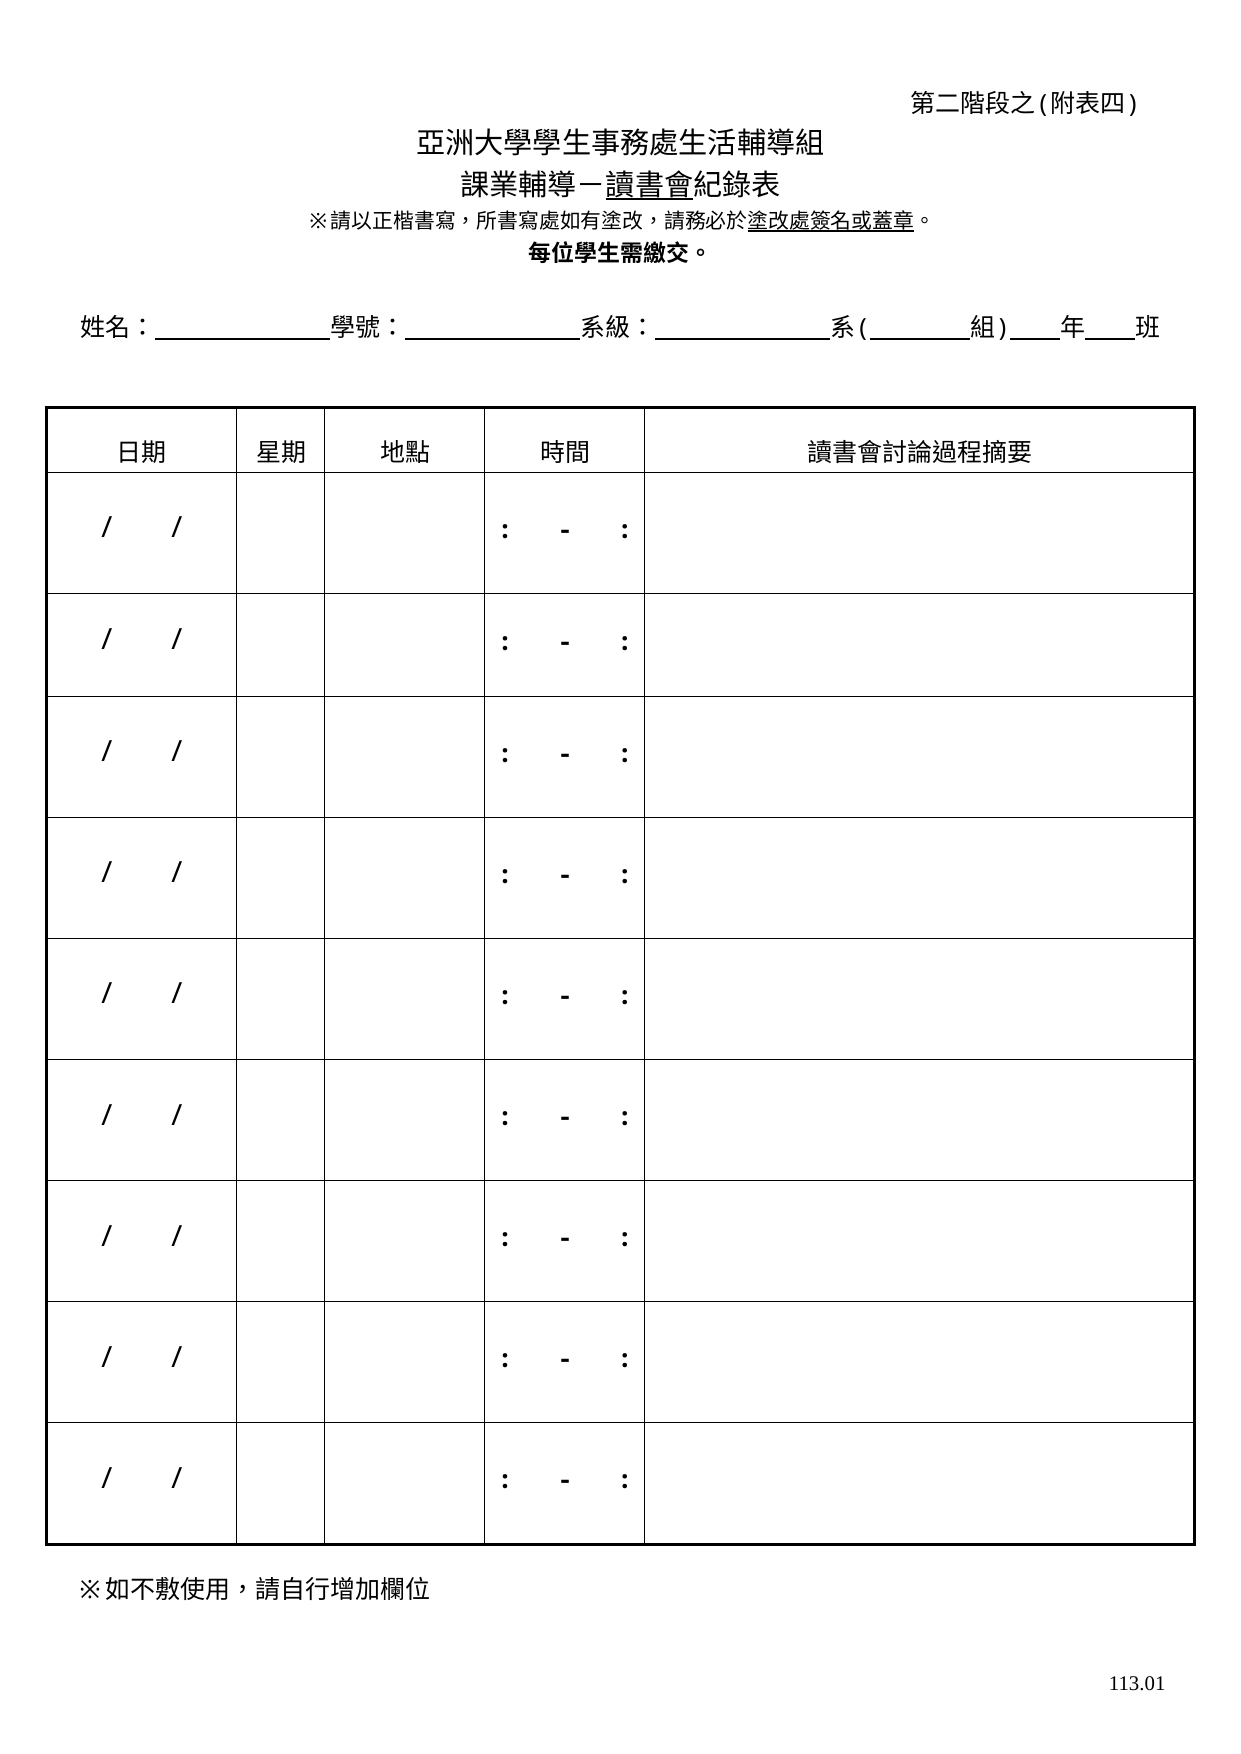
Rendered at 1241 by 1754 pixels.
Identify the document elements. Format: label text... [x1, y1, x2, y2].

table_cell : - : [485, 1060, 644, 1180]
text ※如不敷使用，請自行增加欄位 [75, 1546, 1165, 1609]
table_cell : - : [485, 473, 644, 593]
table_cell : - : [485, 1302, 644, 1422]
table_cell : - : [485, 1181, 644, 1301]
table_cell [237, 1302, 324, 1422]
table_cell : - : [485, 594, 644, 696]
text 每位學生需繳交。 [75, 234, 1165, 268]
table_cell [325, 473, 484, 593]
table_cell / / [48, 1181, 236, 1301]
table_cell [325, 1181, 484, 1301]
table_cell / / [48, 939, 236, 1059]
table_cell [645, 1302, 1193, 1422]
table_header 日期 [48, 409, 236, 472]
table_cell [325, 1060, 484, 1180]
table_cell [645, 1423, 1193, 1543]
table_cell / / [48, 697, 236, 817]
text 姓名： 學號： 系級： 系( 組) 年 班 [75, 307, 1165, 344]
table_cell [645, 939, 1193, 1059]
text 第二階段之(附表四) [75, 83, 1140, 120]
table_cell [237, 473, 324, 593]
table_cell [325, 1423, 484, 1543]
table_header 星期 [237, 409, 324, 472]
table_cell [645, 473, 1193, 593]
table_cell [237, 594, 324, 696]
table_cell [325, 594, 484, 696]
table_cell : - : [485, 1423, 644, 1543]
table_cell / / [48, 818, 236, 938]
table_cell / / [48, 1423, 236, 1543]
table_cell [325, 1302, 484, 1422]
table_cell [645, 1060, 1193, 1180]
table_cell : - : [485, 939, 644, 1059]
table_cell [325, 697, 484, 817]
table_cell [645, 697, 1193, 817]
text 亞洲大學學生事務處生活輔導組 [75, 120, 1165, 162]
table_header 讀書會討論過程摘要 [645, 409, 1193, 472]
table_cell [645, 1181, 1193, 1301]
table_cell / / [48, 594, 236, 696]
table_cell [645, 818, 1193, 938]
table_cell [237, 1060, 324, 1180]
table_cell [325, 939, 484, 1059]
table_cell [237, 1423, 324, 1543]
table_cell / / [48, 1302, 236, 1422]
table_cell : - : [485, 818, 644, 938]
table_cell : - : [485, 697, 644, 817]
table_cell [237, 939, 324, 1059]
table_header 地點 [325, 409, 484, 472]
text ※請以正楷書寫，所書寫處如有塗改，請務必於塗改處簽名或蓋章。 [75, 204, 1165, 234]
table_cell [325, 818, 484, 938]
text 課業輔導－讀書會紀錄表 [75, 162, 1165, 204]
table_cell [237, 697, 324, 817]
table_header 時間 [485, 409, 644, 472]
table_cell / / [48, 1060, 236, 1180]
table_cell / / [48, 473, 236, 593]
table_cell [237, 818, 324, 938]
table_cell [645, 594, 1193, 696]
table_cell [237, 1181, 324, 1301]
